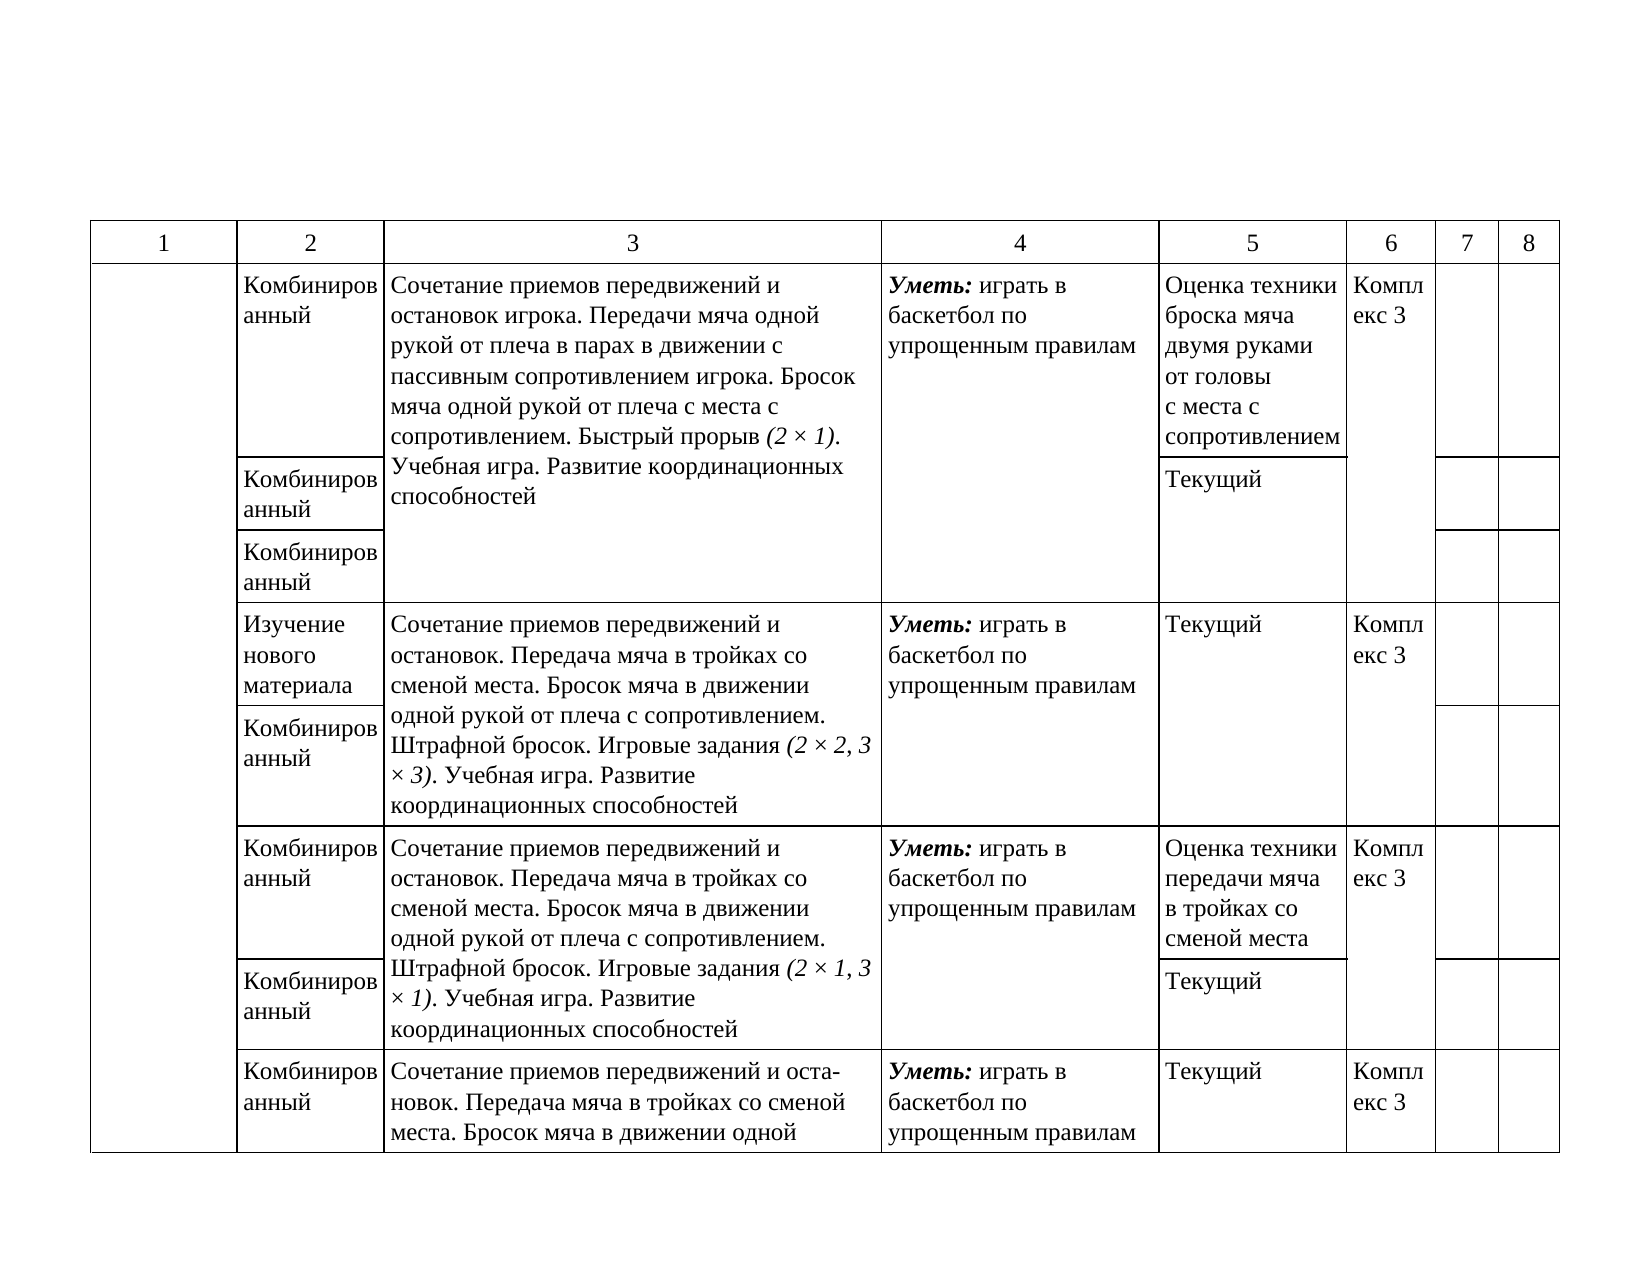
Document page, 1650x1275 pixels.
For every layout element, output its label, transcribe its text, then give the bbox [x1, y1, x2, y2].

table_header 5 [1160, 221, 1346, 263]
table_cell [1436, 1050, 1498, 1152]
table_header 8 [1499, 221, 1559, 263]
table_cell [1436, 458, 1498, 529]
table_cell [1436, 603, 1498, 705]
table_cell Комбинированный [238, 960, 383, 1049]
table_header 4 [882, 221, 1158, 263]
table_cell [1436, 960, 1498, 1049]
table_cell [1436, 827, 1498, 958]
table_cell Комбинированный [238, 531, 383, 602]
table_cell Уметь: играть в баскетбол по упрощенным правилам [882, 827, 1158, 1049]
table_cell Комплекс 3 [1347, 827, 1435, 1049]
table_cell [1436, 264, 1498, 456]
table_cell Комплекс 3 [1347, 1050, 1435, 1152]
table_cell [1499, 706, 1559, 825]
table_cell [1499, 1050, 1559, 1152]
table_cell Сочетание приемов передвижений и остановок. Передача мяча в тройках со сменой места. Бросок мяча в движении одной рукой от плеча с сопротивлением. Штрафной бросок. Игровые задания (2 × 1, 3 × 1). Учебная игра. Развитие координационных способностей [385, 827, 881, 1049]
table_cell Комбинированный [238, 706, 383, 825]
table_cell Текущий [1160, 458, 1346, 602]
table_cell [1499, 960, 1559, 1049]
table_cell Уметь: играть в баскетбол по упрощенным правилам [882, 1050, 1158, 1152]
table_cell Комплекс 3 [1347, 264, 1435, 602]
table_header 3 [385, 221, 881, 263]
table_cell Оценка техники броска мяча двумя руками от головы с места с сопротивлением [1160, 264, 1346, 456]
table_cell [1499, 458, 1559, 529]
table_cell Уметь: играть в баскетбол по упрощенным правилам [882, 264, 1158, 602]
table_cell Комбинированный [238, 1050, 383, 1152]
table_cell [1499, 827, 1559, 958]
table_header 6 [1347, 221, 1435, 263]
table_cell Изучение нового материала [238, 603, 383, 705]
table_header 2 [238, 221, 383, 263]
table_cell Уметь: играть в баскетбол по упрощенным правилам [882, 603, 1158, 825]
table_cell Сочетание приемов передвижений и оста- новок. Передача мяча в тройках со сменой места. Бросок мяча в движении одной [385, 1050, 881, 1152]
table_cell Текущий [1160, 1050, 1346, 1152]
table_cell Комплекс 3 [1347, 603, 1435, 825]
table_cell [1436, 706, 1498, 825]
table_cell [1499, 603, 1559, 705]
table_header 1 [91, 221, 236, 263]
table_cell Текущий [1160, 603, 1346, 825]
table_cell Комбинированный [238, 458, 383, 529]
table_cell Текущий [1160, 960, 1346, 1049]
table_cell [1436, 531, 1498, 602]
table_cell Оценка техники передачи мяча в тройках со сменой места [1160, 827, 1346, 958]
table_cell [1499, 264, 1559, 456]
table_header 7 [1436, 221, 1498, 263]
table_cell Комбинированный [238, 264, 383, 456]
table_cell [1499, 531, 1559, 602]
table_cell Сочетание приемов передвижений и остановок. Передача мяча в тройках со сменой места. Бросок мяча в движении одной рукой от плеча с сопротивлением. Штрафной бросок. Игровые задания (2 × 2, 3 × 3). Учебная игра. Развитие координационных способностей [385, 603, 881, 825]
table_cell Сочетание приемов передвижений и остановок игрока. Передачи мяча одной рукой от плеча в парах в движении с пассивным сопротивлением игрока. Бросок мяча одной рукой от плеча с места с сопротивлением. Быстрый прорыв (2 × 1). Учебная игра. Развитие координационных способностей [385, 264, 881, 602]
table_cell Комбинированный [238, 827, 383, 958]
table_cell [91, 264, 236, 1152]
